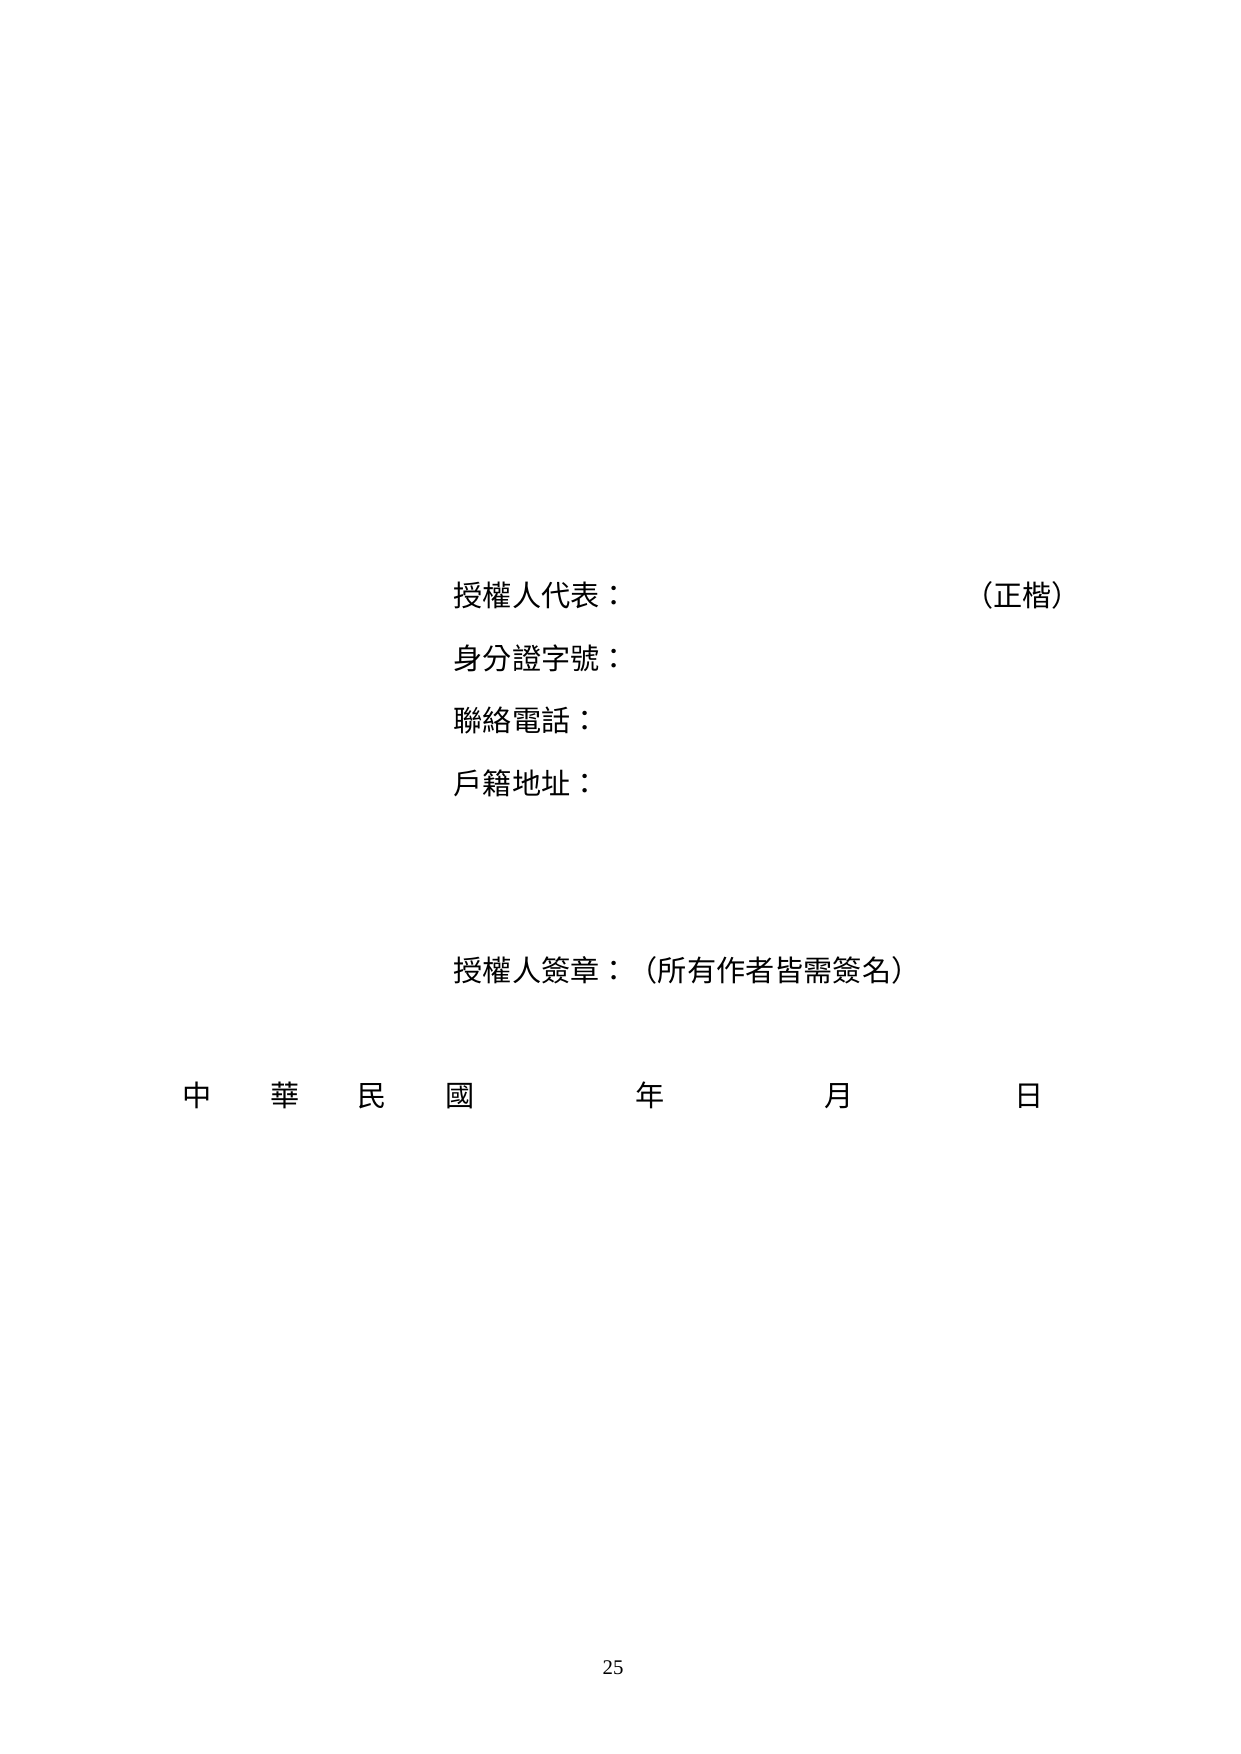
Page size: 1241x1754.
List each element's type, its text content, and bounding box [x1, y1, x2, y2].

text 身分證字號： [220, 615, 1122, 677]
text 授權人代表： （正楷） [220, 552, 1122, 615]
text 聯絡電話： [220, 677, 1122, 740]
text 戶籍地址： [220, 740, 1122, 802]
text 授權人簽章：（所有作者皆需簽名） [220, 927, 1122, 990]
text 中 華 民 國 年 月 日 [103, 1052, 1122, 1115]
